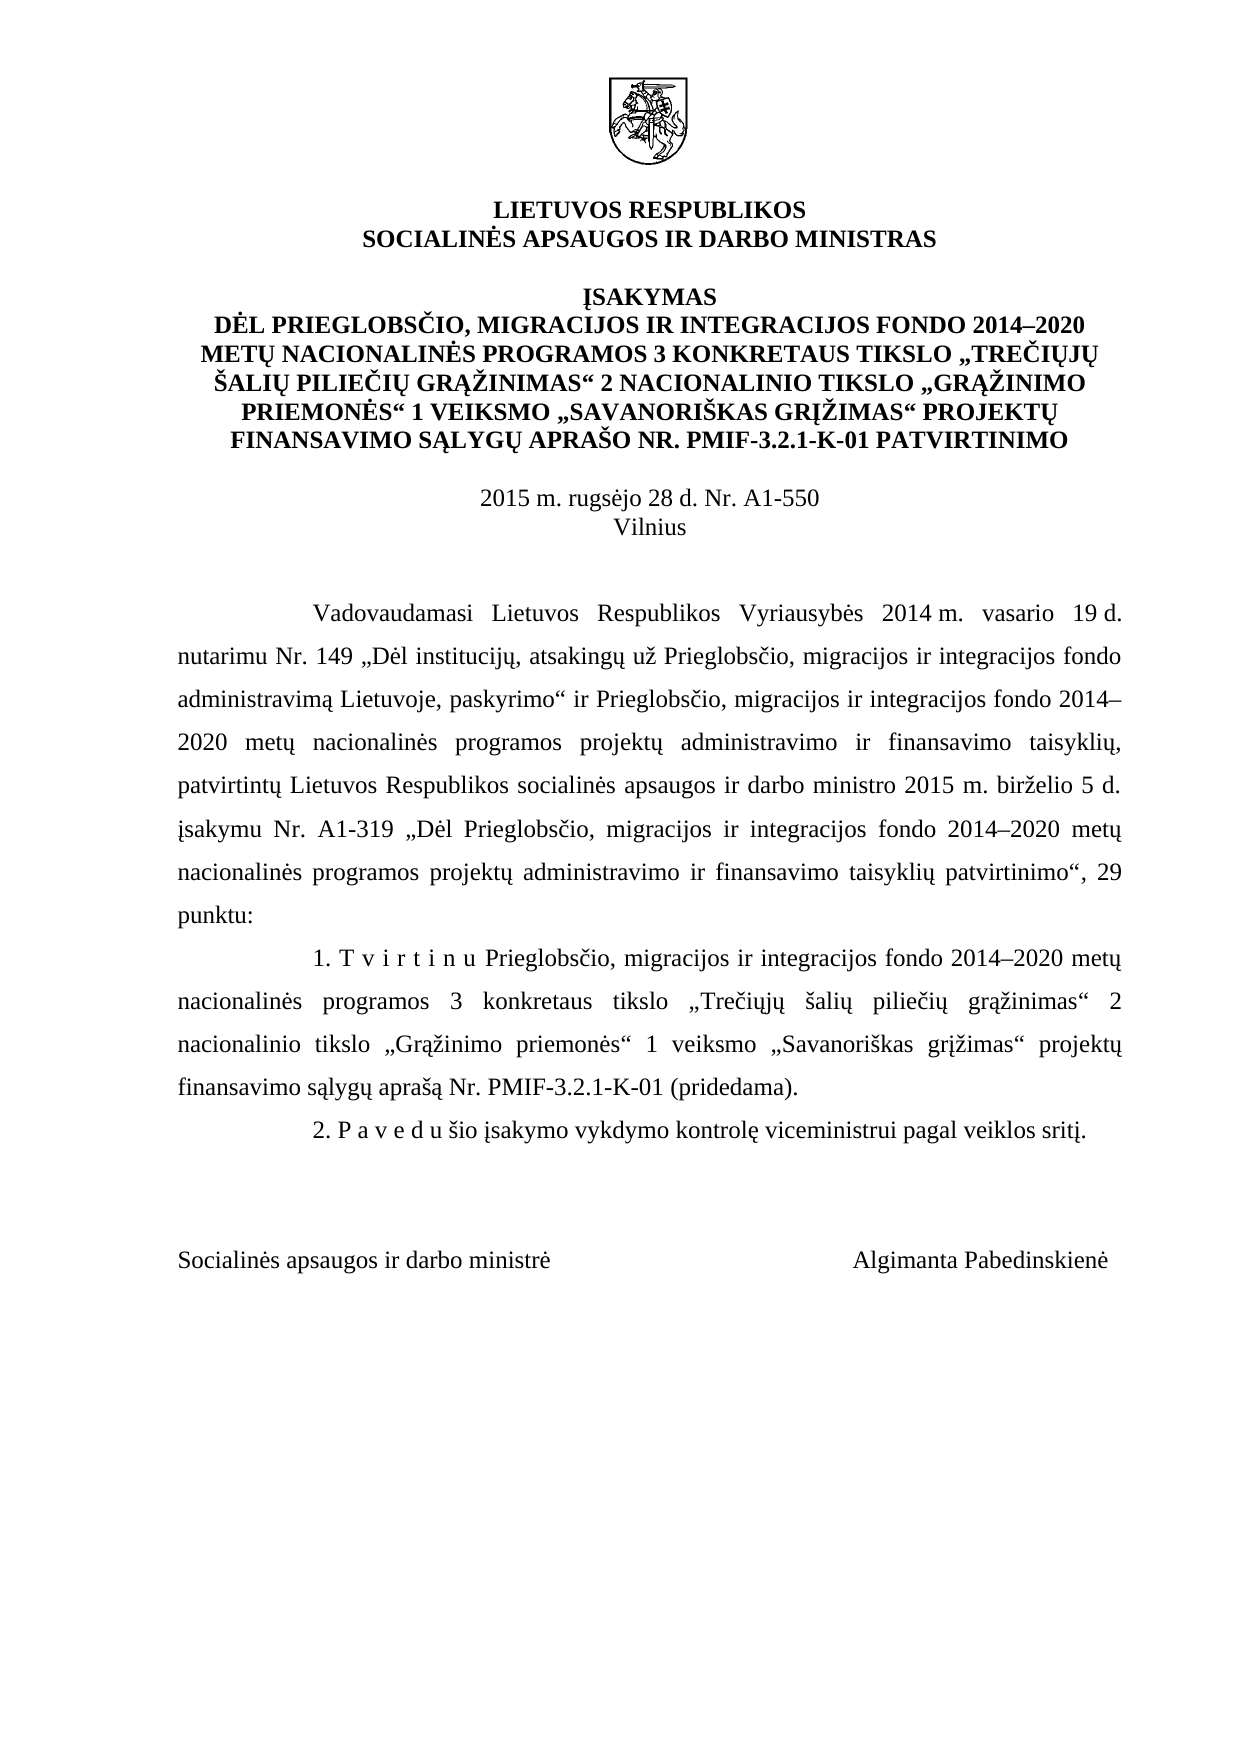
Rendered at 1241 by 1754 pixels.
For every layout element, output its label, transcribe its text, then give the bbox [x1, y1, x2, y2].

text 2. P a v e d u šio įsakymo vykdymo kontrolę viceministrui pagal veiklos sritį. [177, 1116, 1122, 1144]
text 1. T v i r t i n u Prieglobsčio, migracijos ir integracijos fondo 2014–2020 metų nacionalinės programos 3 konkretaus tikslo „Trečiųjų šalių piliečių grąžinimas“ 2 nacionalinio tikslo „Grąžinimo priemonės“ 1 veiksmo „Savanoriškas grįžimas“ projektų finansavimo sąlygų aprašą Nr. PMIF-3.2.1-K-01 (pridedama). [177, 943, 1122, 1101]
text LIETUVOS RESPUBLIKOS [177, 196, 1122, 224]
text 2015 m. rugsėjo 28 d. Nr. A1-550 [177, 483, 1122, 512]
text Vilnius [177, 512, 1122, 541]
text DĖL PRIEGLOBSČIO, MIGRACIJOS IR INTEGRACIJOS FONDO 2014–2020 METŲ NACIONALINĖS PROGRAMOS 3 KONKRETAUS TIKSLO „TREČIŲJŲ ŠALIŲ PILIEČIŲ GRĄŽINIMAS“ 2 NACIONALINIO TIKSLO „GRĄŽINIMO PRIEMONĖS“ 1 VEIKSMO „SAVANORIŠKAS GRĮŽIMAS“ PROJEKTŲ FINANSAVIMO SĄLYGŲ APRAŠO NR. PMIF-3.2.1-K-01 PATVIRTINIMO [177, 311, 1122, 454]
text ĮSAKYMAS [177, 282, 1122, 311]
text Socialinės apsaugos ir darbo ministrė Algimanta Pabedinskienė [177, 1245, 1122, 1274]
text Vadovaudamasi Lietuvos Respublikos Vyriausybės 2014 m. vasario 19 d. nutarimu Nr. 149 „Dėl institucijų, atsakingų už Prieglobsčio, migracijos ir integracijos fondo administravimą Lietuvoje, paskyrimo“ ir Prieglobsčio, migracijos ir integracijos fondo 2014–2020 metų nacionalinės programos projektų administravimo ir finansavimo taisyklių, patvirtintų Lietuvos Respublikos socialinės apsaugos ir darbo ministro 2015 m. birželio 5 d. įsakymu Nr. A1-319 „Dėl Prieglobsčio, migracijos ir integracijos fondo 2014–2020 metų nacionalinės programos projektų administravimo ir finansavimo taisyklių patvirtinimo“, 29 punktu: [177, 598, 1122, 929]
text SOCIALINĖS APSAUGOS IR DARBO MINISTRAS [177, 224, 1122, 253]
